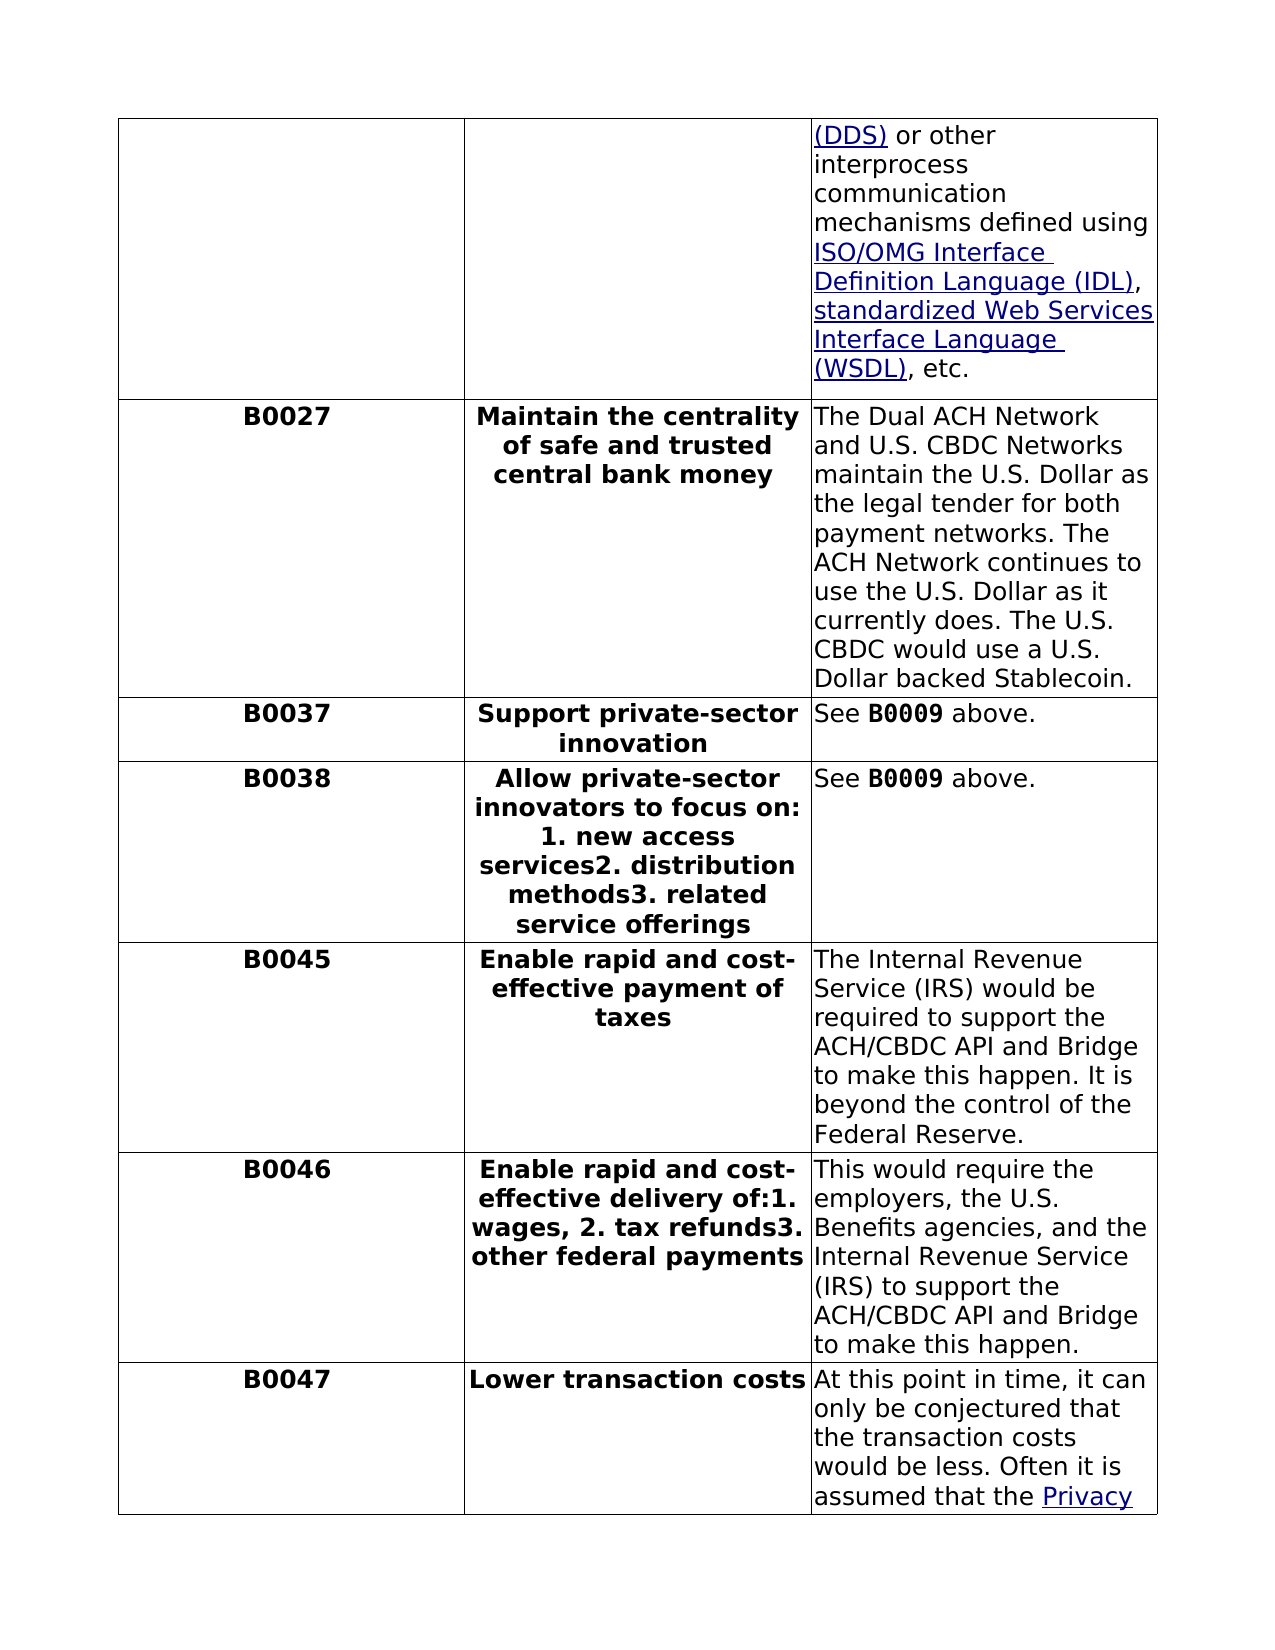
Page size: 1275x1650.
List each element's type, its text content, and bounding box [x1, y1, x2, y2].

table_cell Maintain the centrality of safe and trusted central bank money [465, 400, 811, 697]
table_cell Enable rapid and cost-effective delivery of:1. wages, 2. tax refunds3. other federal payments [465, 1153, 811, 1362]
table_cell See B0009 above. [812, 698, 1157, 761]
table_cell Lower transaction costs [465, 1363, 811, 1514]
table_cell See B0009 above. [812, 762, 1157, 942]
table_cell Support private-sector innovation [465, 698, 811, 761]
table_cell (DDS) or other interprocess communication mechanisms defined using ISO/OMG Interface Definition Language (IDL), standardized Web Services Interface Language (WSDL), etc. [812, 119, 1157, 399]
table_cell The Internal Revenue Service (IRS) would be required to support the ACH/CBDC API and Bridge to make this happen. It is beyond the control of the Federal Reserve. [812, 943, 1157, 1152]
table_cell The Dual ACH Network and U.S. CBDC Networks maintain the U.S. Dollar as the legal tender for both payment networks. The ACH Network continues to use the U.S. Dollar as it currently does. The U.S. CBDC would use a U.S. Dollar backed Stablecoin. [812, 400, 1157, 697]
table_cell Enable rapid and cost-effective payment of taxes [465, 943, 811, 1152]
table_cell Allow private-sector innovators to focus on: 1. new access services2. distribution methods3. related service offerings [465, 762, 811, 942]
table_cell [465, 119, 811, 399]
table_cell B0038 [119, 762, 464, 942]
table_cell B0037 [119, 698, 464, 761]
table_cell At this point in time, it can only be conjectured that the transaction costs would be less. Often it is assumed that the Privacy [812, 1363, 1157, 1514]
table_cell B0027 [119, 400, 464, 697]
table_cell B0045 [119, 943, 464, 1152]
table_cell B0047 [119, 1363, 464, 1514]
table_cell This would require the employers, the U.S. Benefits agencies, and the Internal Revenue Service (IRS) to support the ACH/CBDC API and Bridge to make this happen. [812, 1153, 1157, 1362]
table_cell B0046 [119, 1153, 464, 1362]
table_cell [119, 119, 464, 399]
